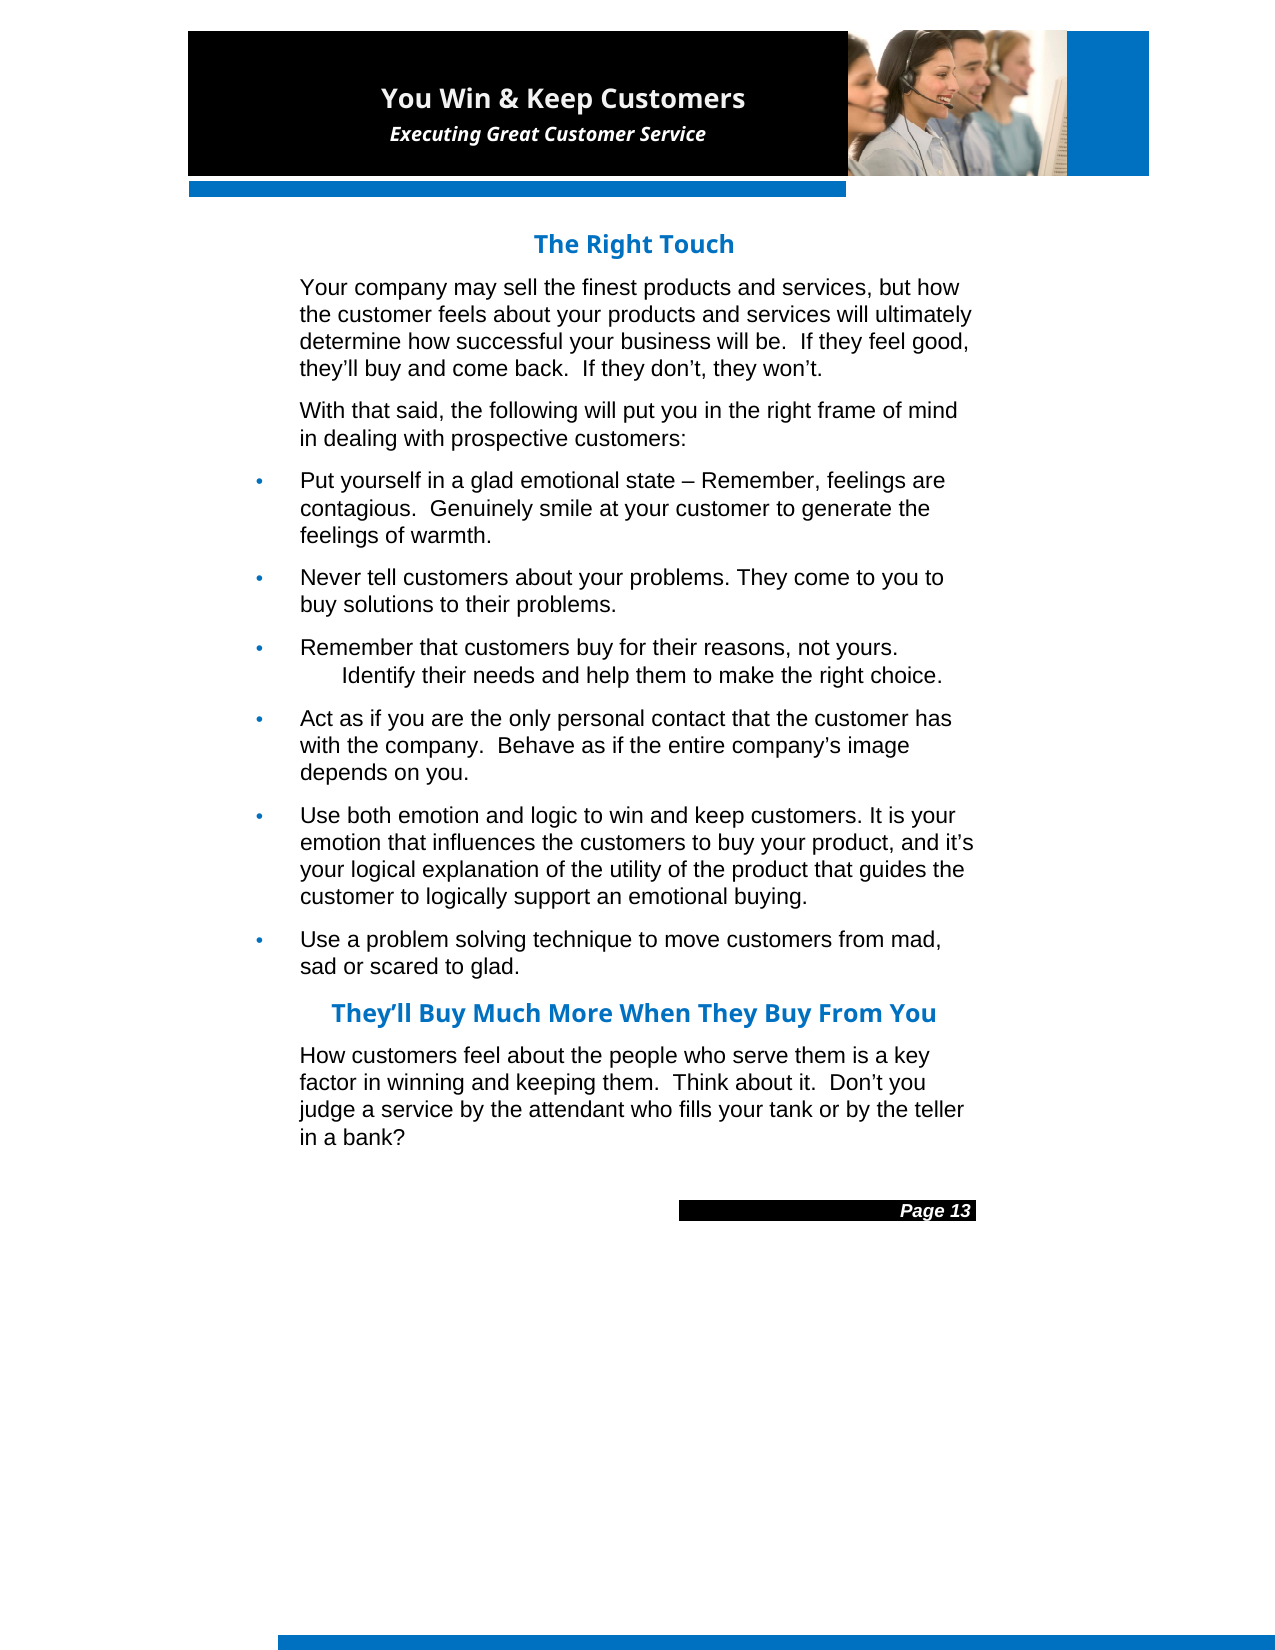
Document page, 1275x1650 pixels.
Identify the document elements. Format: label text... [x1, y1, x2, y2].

subtitle They’ll Buy Much More When They Buy From You [300, 996, 975, 1030]
text With that said, the following will put you in the right frame of mind in dealing with prospective customers: [299, 397, 975, 451]
list Put yourself in a glad emotional state – Remember, feelings are contagious. Genuinely smile at your customer to generate the feelings of warmth. [256, 467, 975, 548]
subtitle The Right Touch [300, 227, 975, 261]
list Use both emotion and logic to win and keep customers. It is your emotion that influences the customers to buy your product, and it’s your logical explanation of the utility of the product that guides the customer to logically support an emotional buying. [256, 802, 975, 909]
list Act as if you are the only personal contact that the customer has with the company. Behave as if the entire company’s image depends on you. [256, 705, 975, 786]
list Use a problem solving technique to move customers from mad, sad or scared to glad. [256, 926, 975, 979]
text How customers feel about the people who serve them is a key factor in winning and keeping them. Think about it. Don’t you judge a service by the attendant who fills your tank or by the teller in a bank? [299, 1042, 975, 1150]
text Your company may sell the finest products and services, but how the customer feels about your products and services will ultimately determine how successful your business will be. If they feel good, they’ll buy and come back. If they don’t, they won’t. [299, 273, 975, 381]
list Remember that customers buy for their reasons, not yours. [256, 634, 975, 661]
list Never tell customers about your problems. They come to you to buy solutions to their problems. [256, 564, 975, 618]
text Identify their needs and help them to make the right choice. [314, 662, 976, 689]
